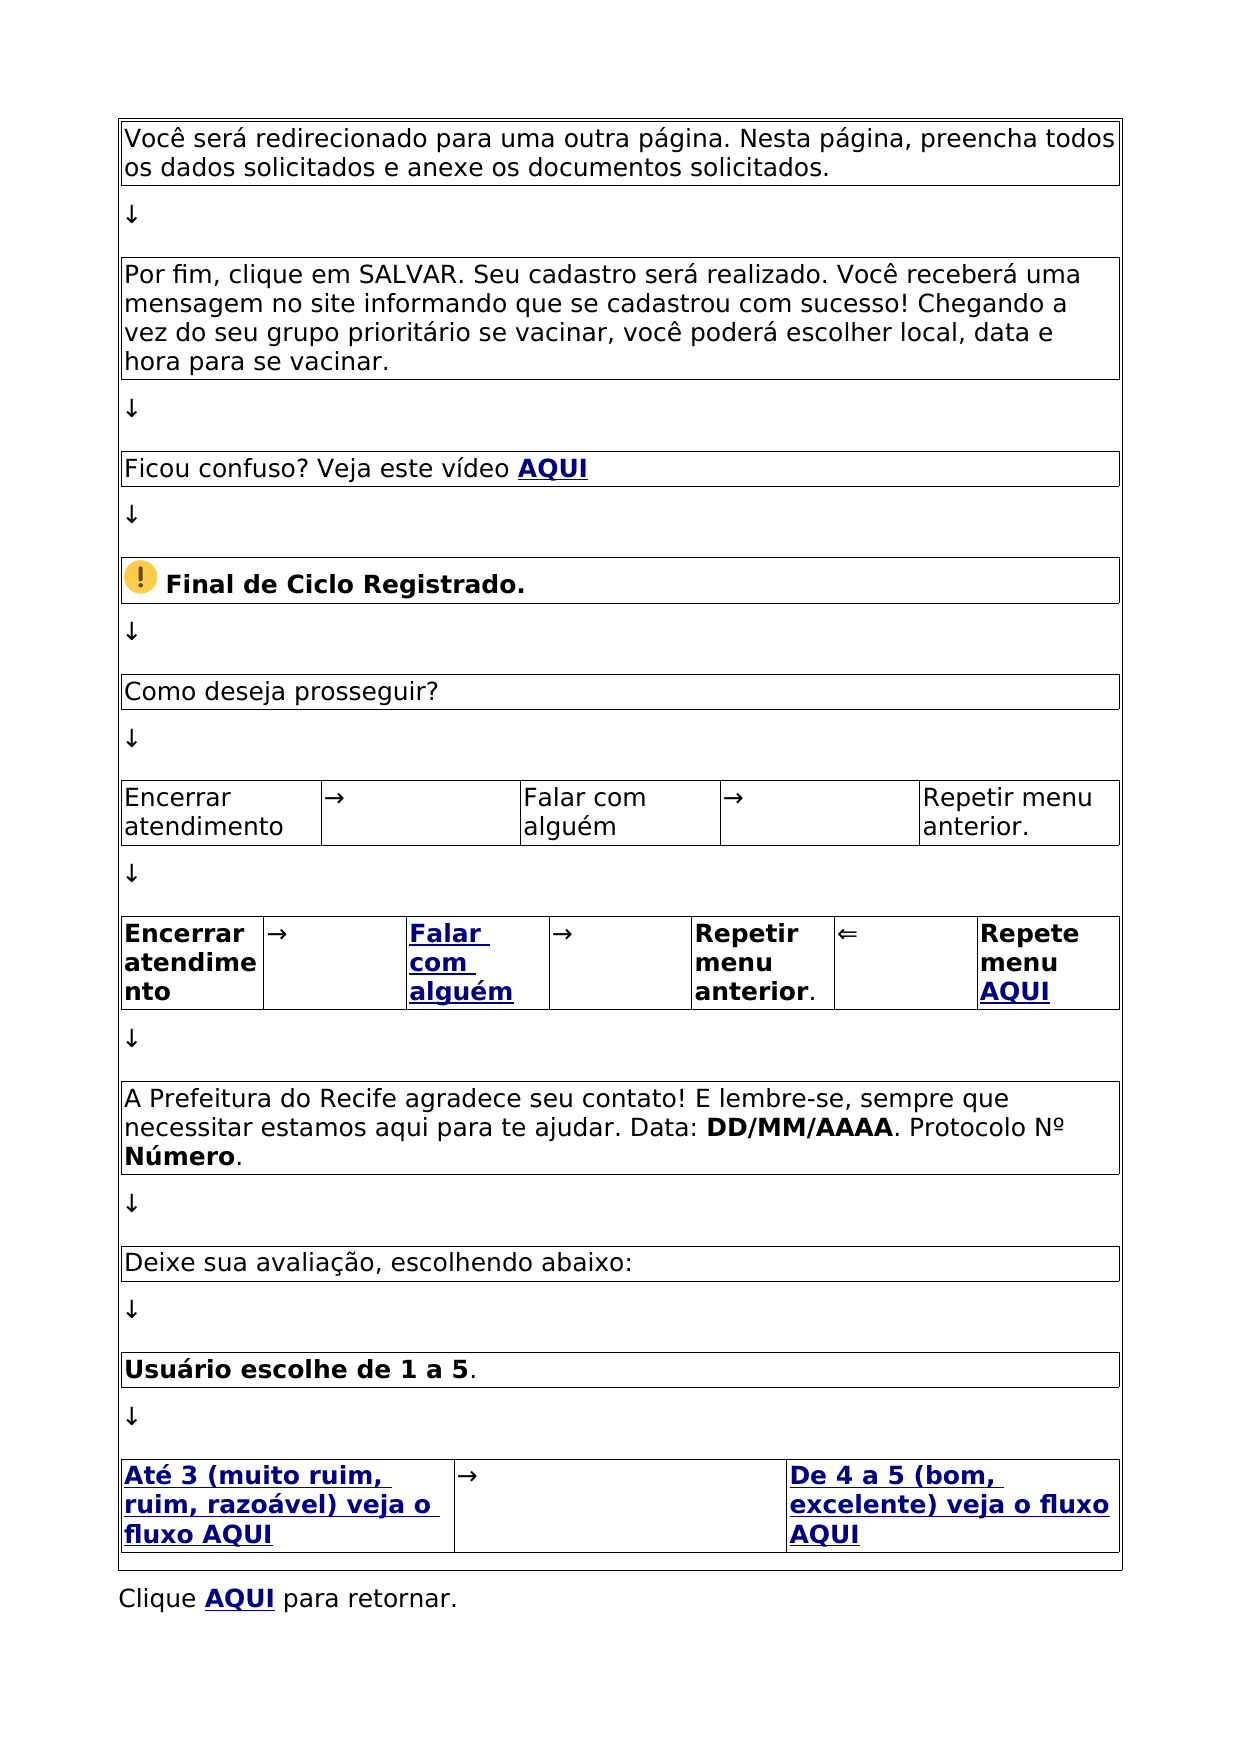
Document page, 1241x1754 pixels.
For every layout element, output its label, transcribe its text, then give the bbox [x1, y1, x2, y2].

table_header Repetir menu anterior. [920, 781, 1119, 844]
table_header ⇐ [835, 917, 977, 1009]
table_header → [264, 917, 406, 1009]
table_header Falar com alguém [407, 917, 549, 1009]
table_header Repete menu AQUI [978, 917, 1119, 1009]
table_header Falar com alguém [521, 781, 720, 844]
table_header ↓ ↓ ↓ ↓ ↓ ↓ ↓ ↓ ↓ ↓ [119, 119, 1122, 1570]
table_header Final de Ciclo Registrado. [122, 558, 1119, 602]
table_header → [721, 781, 919, 844]
table_header Você será redirecionado para uma outra página. Nesta página, preencha todos os dados solicitados e anexe os documentos solicitados. [122, 122, 1119, 185]
text Clique AQUI para retornar. [118, 1584, 1122, 1614]
table_header Encerrar atendimento [122, 781, 321, 844]
table_header Usuário escolhe de 1 a 5. [122, 1353, 1119, 1387]
table_header Até 3 (muito ruim, ruim, razoável) veja o fluxo AQUI [122, 1460, 454, 1552]
table_header A Prefeitura do Recife agradece seu contato! E lembre-se, sempre que necessitar estamos aqui para te ajudar. Data: DD/MM/AAAA. Protocolo Nº Número. [122, 1082, 1119, 1174]
table_header Repetir menu anterior. [692, 917, 834, 1009]
table_header → [550, 917, 691, 1009]
table_header Por fim, clique em SALVAR. Seu cadastro será realizado. Você receberá uma mensagem no site informando que se cadastrou com sucesso! Chegando a vez do seu grupo prioritário se vacinar, você poderá escolher local, data e hora para se vacinar. [122, 258, 1119, 379]
table_header → [455, 1460, 786, 1552]
table_header Deixe sua avaliação, escolhendo abaixo: [122, 1247, 1119, 1281]
table_header → [322, 781, 520, 844]
table_header Ficou confuso? Veja este vídeo AQUI [122, 452, 1119, 486]
table_header Encerrar atendimento [122, 917, 263, 1009]
table_header De 4 a 5 (bom, excelente) veja o fluxo AQUI [787, 1460, 1119, 1552]
table_header Como deseja prosseguir? [122, 675, 1119, 709]
